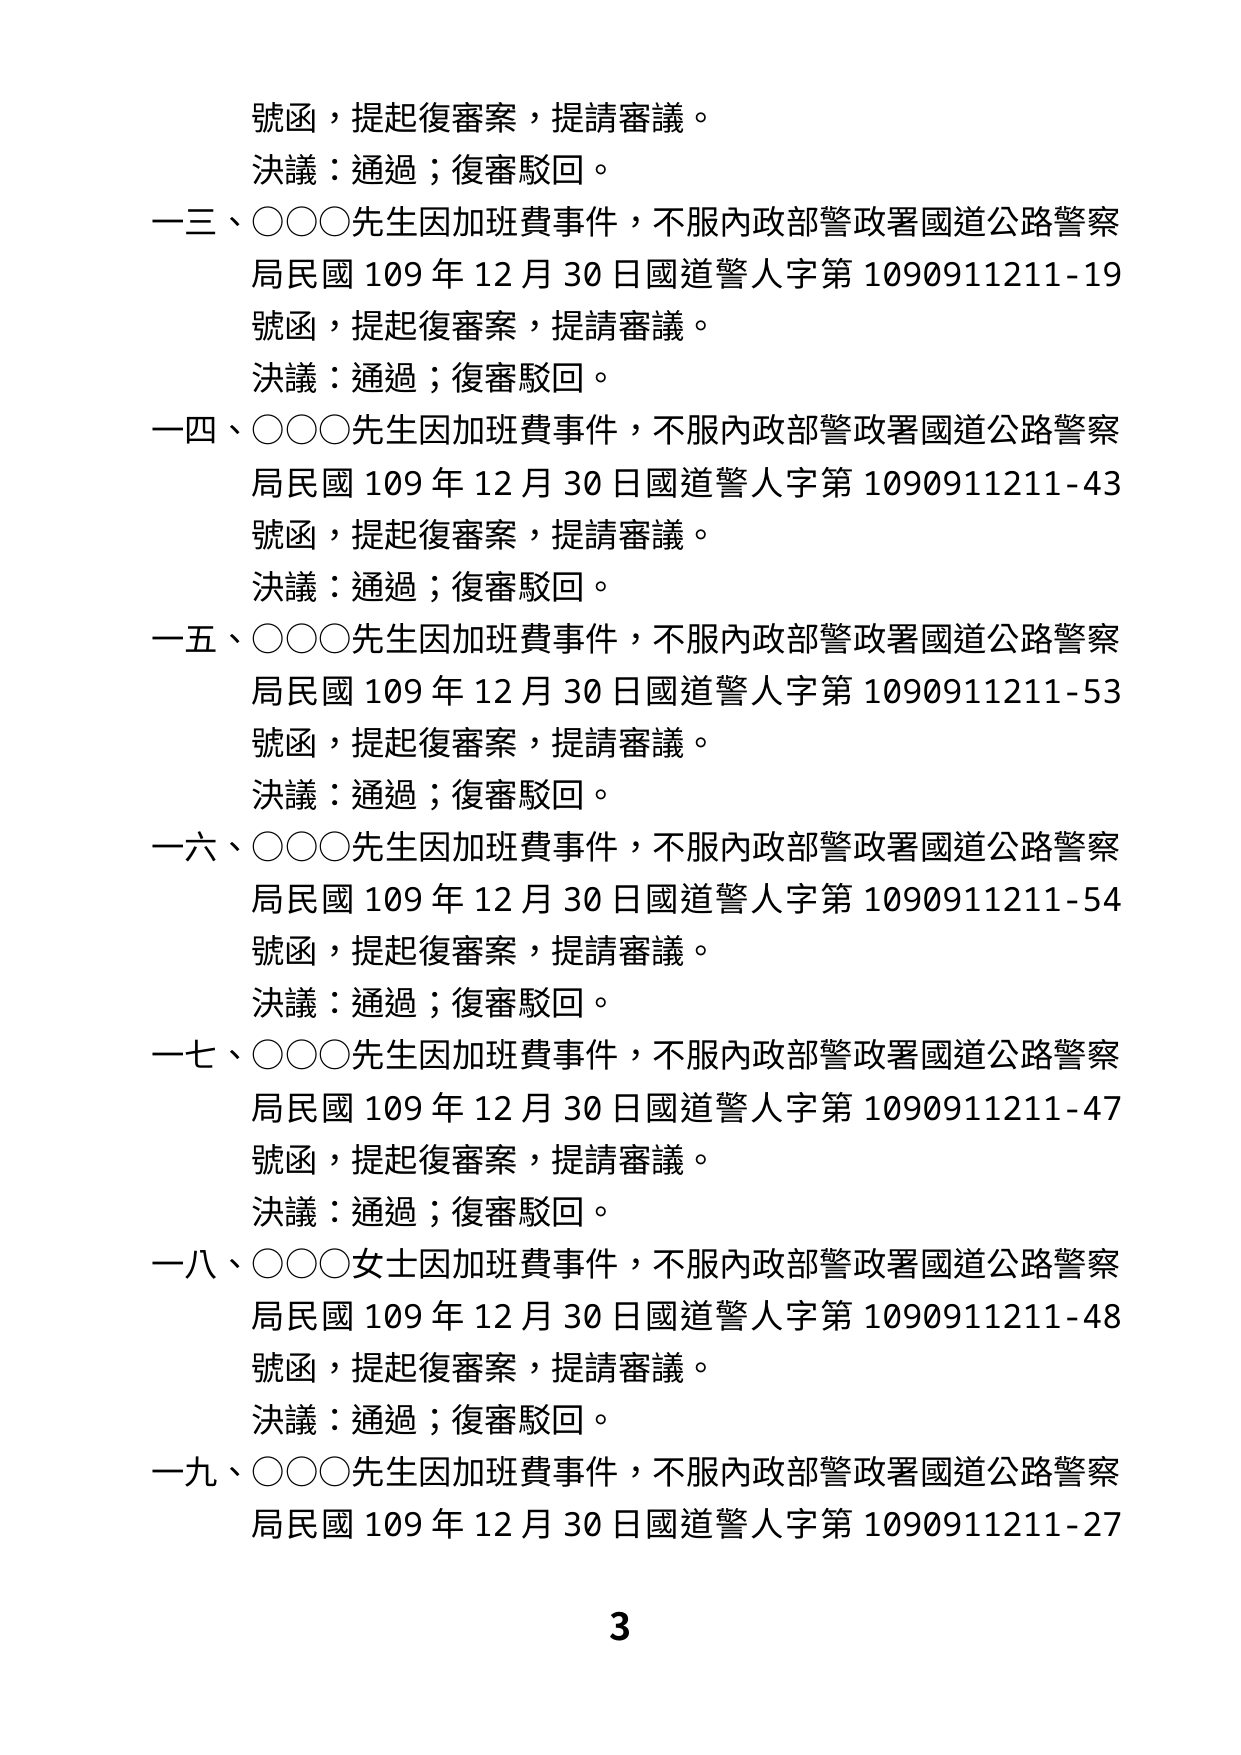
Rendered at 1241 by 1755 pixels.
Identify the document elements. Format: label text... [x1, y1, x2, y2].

text 決議：通過；復審駁回。 [251, 766, 1122, 818]
text 號函，提起復審案，提請審議。 [118, 89, 1122, 141]
text 一三、○○○先生因加班費事件，不服內政部警政署國道公路警察局民國109年12月30日國道警人字第1090911211-19號函，提起復審案，提請審議。 [118, 193, 1122, 349]
text 一七、○○○先生因加班費事件，不服內政部警政署國道公路警察局民國109年12月30日國道警人字第1090911211-47號函，提起復審案，提請審議。 [118, 1026, 1122, 1182]
text 決議：通過；復審駁回。 [251, 141, 1122, 193]
text 決議：通過；復審駁回。 [251, 1182, 1122, 1234]
text 決議：通過；復審駁回。 [251, 974, 1122, 1026]
text 決議：通過；復審駁回。 [251, 1391, 1122, 1443]
text 一八、○○○女士因加班費事件，不服內政部警政署國道公路警察局民國109年12月30日國道警人字第1090911211-48號函，提起復審案，提請審議。 [118, 1234, 1122, 1391]
text 一九、○○○先生因加班費事件，不服內政部警政署國道公路警察局民國109年12月30日國道警人字第1090911211-27 [118, 1443, 1122, 1547]
text 一四、○○○先生因加班費事件，不服內政部警政署國道公路警察局民國109年12月30日國道警人字第1090911211-43號函，提起復審案，提請審議。 [118, 401, 1122, 557]
text 決議：通過；復審駁回。 [251, 349, 1122, 401]
text 一五、○○○先生因加班費事件，不服內政部警政署國道公路警察局民國109年12月30日國道警人字第1090911211-53號函，提起復審案，提請審議。 [118, 609, 1122, 766]
text 決議：通過；復審駁回。 [251, 557, 1122, 609]
text 一六、○○○先生因加班費事件，不服內政部警政署國道公路警察局民國109年12月30日國道警人字第1090911211-54號函，提起復審案，提請審議。 [118, 818, 1122, 974]
